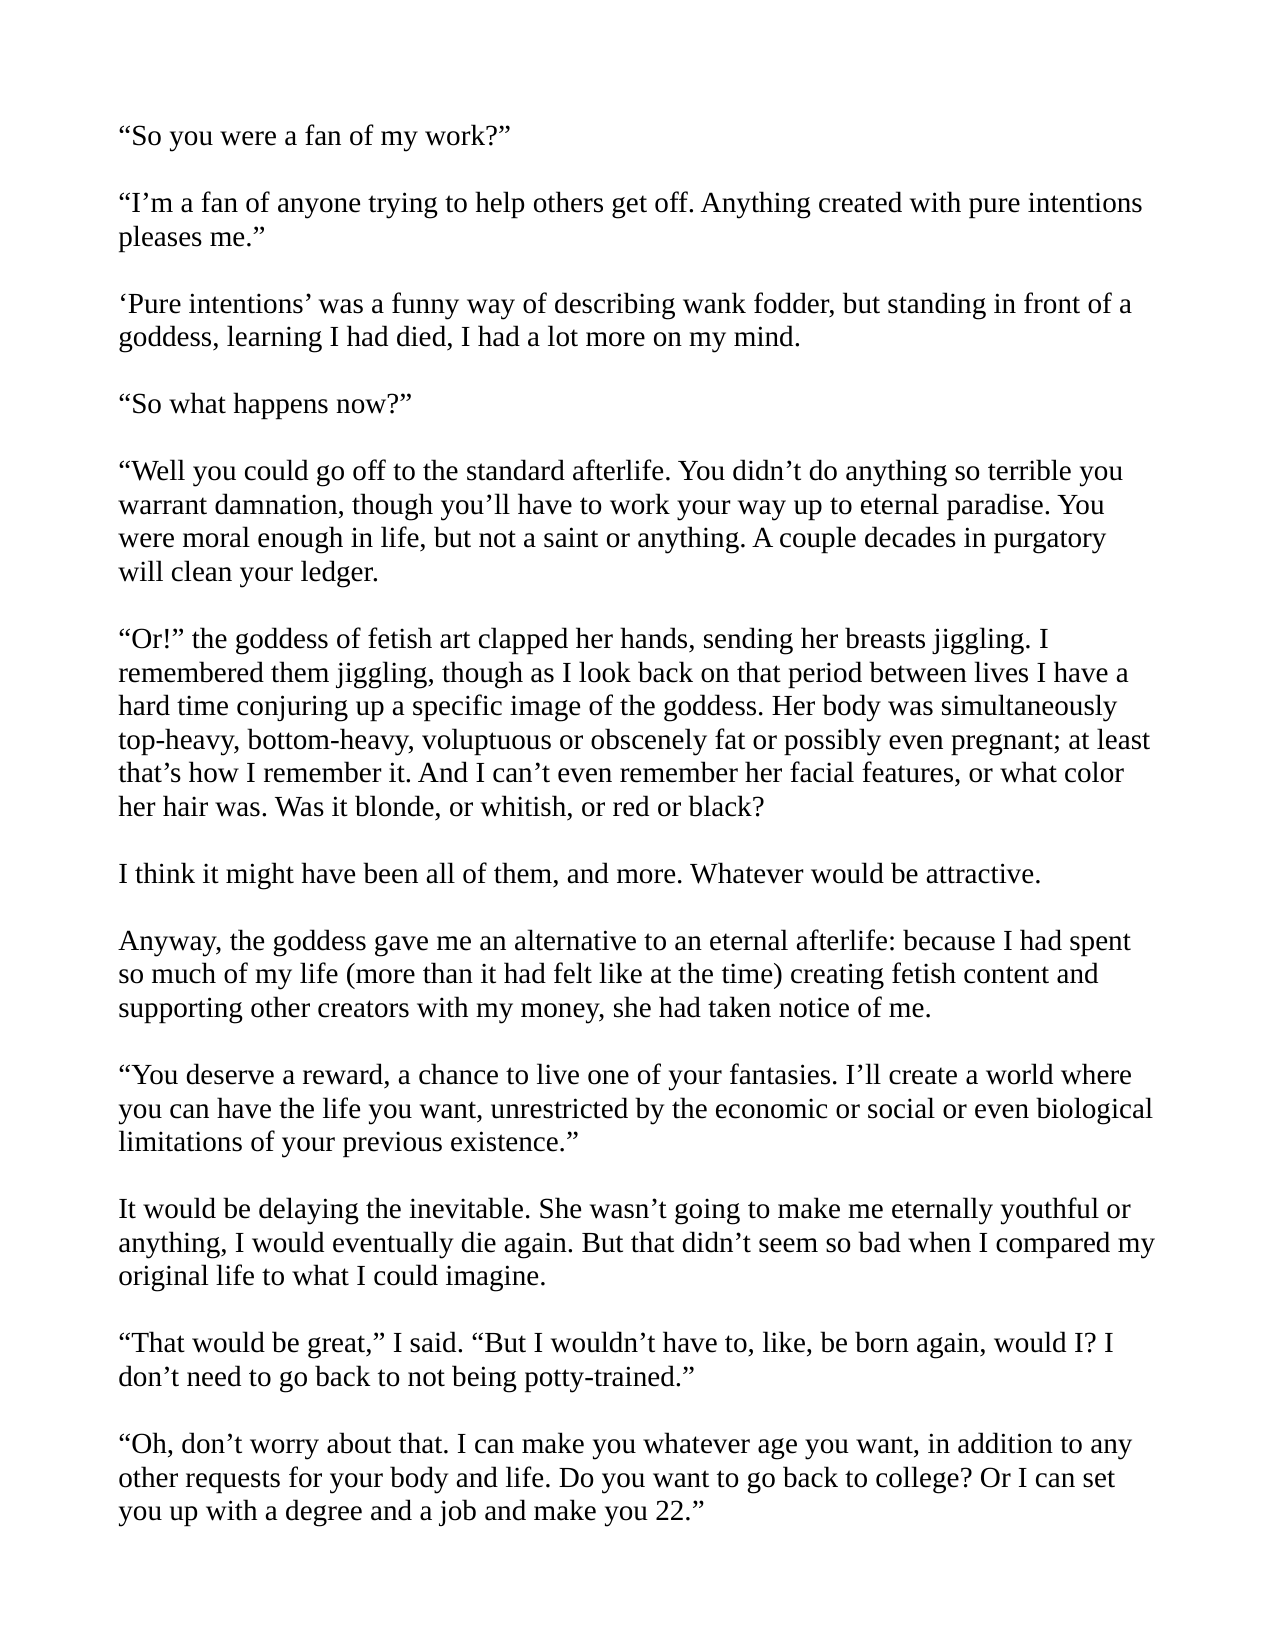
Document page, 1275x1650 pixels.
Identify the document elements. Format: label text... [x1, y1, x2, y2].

text “That would be great,” I said. “But I wouldn’t have to, like, be born again, would I? I don’t need to go back to not being potty-trained.” [118, 1326, 1157, 1393]
text “I’m a fan of anyone trying to help others get off. Anything created with pure intentions pleases me.” [118, 185, 1157, 252]
text “Or!” the goddess of fetish art clapped her hands, sending her breasts jiggling. I remembered them jiggling, though as I look back on that period between lives I have a hard time conjuring up a specific image of the goddess. Her body was simultaneously top-heavy, bottom-heavy, voluptuous or obscenely fat or possibly even pregnant; at least that’s how I remember it. And I can’t even remember her facial features, or what color her hair was. Was it blonde, or whitish, or red or black? [118, 621, 1157, 822]
text It would be delaying the inevitable. She wasn’t going to make me eternally youthful or anything, I would eventually die again. But that didn’t seem so bad when I compared my original life to what I could imagine. [118, 1191, 1157, 1292]
text “Well you could go off to the standard afterlife. You didn’t do anything so terrible you warrant damnation, though you’ll have to work your way up to eternal paradise. You were moral enough in life, but not a saint or anything. A couple decades in purgatory will clean your ledger. [118, 453, 1157, 588]
text “You deserve a reward, a chance to live one of your fantasies. I’ll create a world where you can have the life you want, unrestricted by the economic or social or even biological limitations of your previous existence.” [118, 1057, 1157, 1158]
text “So what happens now?” [118, 386, 1157, 420]
text ‘Pure intentions’ was a funny way of describing wank fodder, but standing in front of a goddess, learning I had died, I had a lot more on my mind. [118, 286, 1157, 353]
text Anyway, the goddess gave me an alternative to an eternal afterlife: because I had spent so much of my life (more than it had felt like at the time) creating fetish content and supporting other creators with my money, she had taken notice of me. [118, 923, 1157, 1024]
text “So you were a fan of my work?” [118, 118, 1157, 152]
text I think it might have been all of them, and more. Whatever would be attractive. [118, 856, 1157, 889]
text “Oh, don’t worry about that. I can make you whatever age you want, in addition to any other requests for your body and life. Do you want to go back to college? Or I can set you up with a degree and a job and make you 22.” [118, 1426, 1157, 1527]
